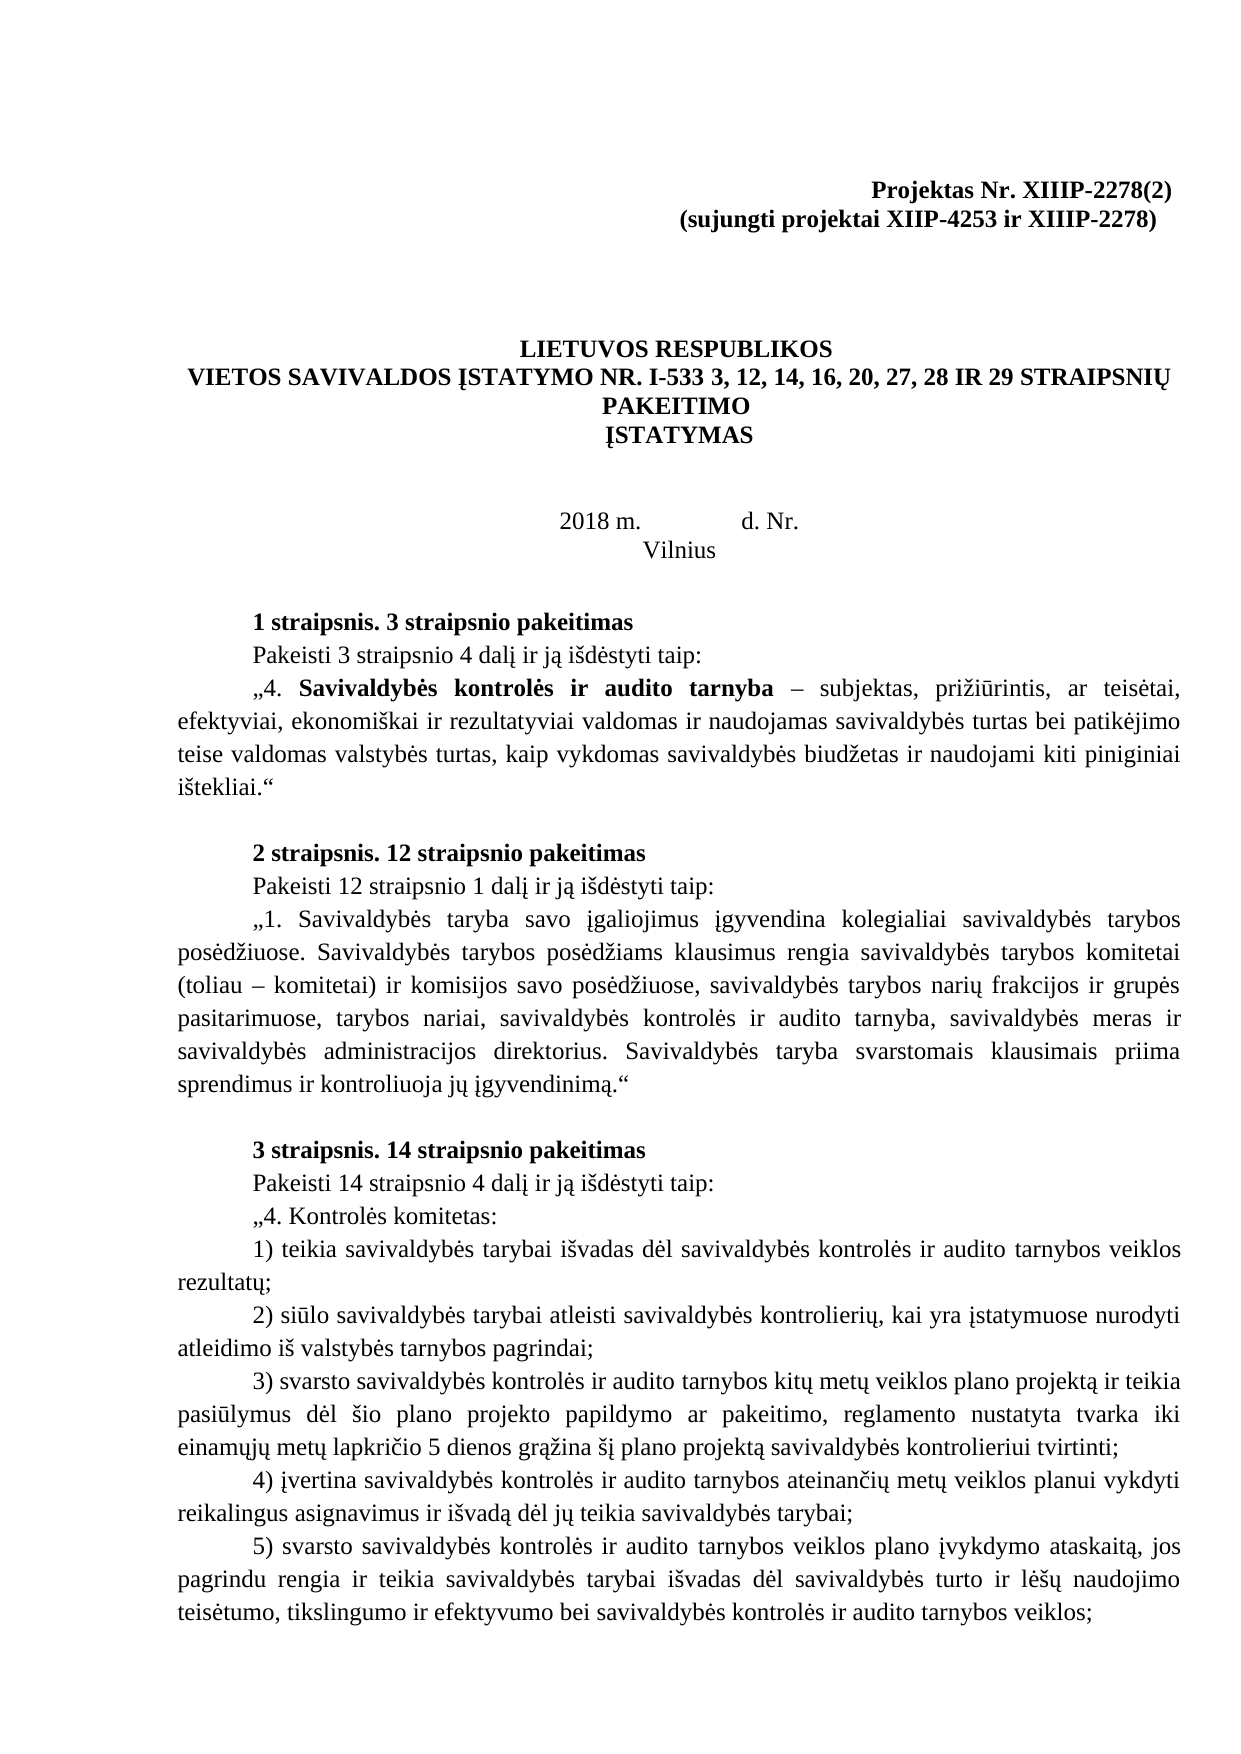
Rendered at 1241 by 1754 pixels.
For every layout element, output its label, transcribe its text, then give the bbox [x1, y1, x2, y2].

text LIETUVOS RESPUBLIKOS [177, 334, 1181, 362]
text 5) svarsto savivaldybės kontrolės ir audito tarnybos veiklos plano įvykdymo ataskaitą, jos pagrindu rengia ir teikia savivaldybės tarybai išvadas dėl savivaldybės turto ir lėšų naudojimo teisėtumo, tikslingumo ir efektyvumo bei savivaldybės kontrolės ir audito tarnybos veiklos; [177, 1531, 1181, 1626]
text 1) teikia savivaldybės tarybai išvadas dėl savivaldybės kontrolės ir audito tarnybos veiklos rezultatų; [177, 1234, 1181, 1296]
text 2018 m. d. Nr. [177, 506, 1181, 535]
text Pakeisti 12 straipsnio 1 dalį ir ją išdėstyti taip: [177, 871, 1181, 900]
text 3) svarsto savivaldybės kontrolės ir audito tarnybos kitų metų veiklos plano projektą ir teikia pasiūlymus dėl šio plano projekto papildymo ar pakeitimo, reglamento nustatyta tvarka iki einamųjų metų lapkričio 5 dienos grąžina šį plano projektą savivaldybės kontrolieriui tvirtinti; [177, 1366, 1181, 1461]
text „1. Savivaldybės taryba savo įgaliojimus įgyvendina kolegialiai savivaldybės tarybos posėdžiuose. Savivaldybės tarybos posėdžiams klausimus rengia savivaldybės tarybos komitetai (toliau – komitetai) ir komisijos savo posėdžiuose, savivaldybės tarybos narių frakcijos ir grupės pasitarimuose, tarybos nariai, savivaldybės kontrolės ir audito tarnyba, savivaldybės meras ir savivaldybės administracijos direktorius. Savivaldybės taryba svarstomais klausimais priima sprendimus ir kontroliuoja jų įgyvendinimą.“ [177, 904, 1181, 1098]
text 3 straipsnis. 14 straipsnio pakeitimas [177, 1135, 1181, 1164]
text 2 straipsnis. 12 straipsnio pakeitimas [177, 838, 1181, 867]
text ĮSTATYMAS [177, 420, 1181, 449]
text 2) siūlo savivaldybės tarybai atleisti savivaldybės kontrolierių, kai yra įstatymuose nurodyti atleidimo iš valstybės tarnybos pagrindai; [177, 1300, 1181, 1362]
text VIETOS SAVIVALDOS ĮSTATYMO NR. I-533 3, 12, 14, 16, 20, 27, 28 IR 29 STRAIPSNIŲ PAKEITIMO [177, 362, 1181, 420]
text 1 straipsnis. 3 straipsnio pakeitimas [177, 607, 1181, 636]
text Projektas Nr. XIIIP-2278(2) [177, 176, 1181, 204]
text „4. Savivaldybės kontrolės ir audito tarnyba – subjektas, prižiūrintis, ar teisėtai, efektyviai, ekonomiškai ir rezultatyviai valdomas ir naudojamas savivaldybės turtas bei patikėjimo teise valdomas valstybės turtas, kaip vykdomas savivaldybės biudžetas ir naudojami kiti piniginiai ištekliai.“ [177, 673, 1181, 801]
text „4. Kontrolės komitetas: [177, 1201, 1181, 1230]
text Pakeisti 14 straipsnio 4 dalį ir ją išdėstyti taip: [177, 1168, 1181, 1197]
text 4) įvertina savivaldybės kontrolės ir audito tarnybos ateinančių metų veiklos planui vykdyti reikalingus asignavimus ir išvadą dėl jų teikia savivaldybės tarybai; [177, 1465, 1181, 1527]
text (sujungti projektai XIIP-4253 ir XIIIP-2278) [679, 204, 1181, 233]
text Vilnius [177, 535, 1181, 564]
text Pakeisti 3 straipsnio 4 dalį ir ją išdėstyti taip: [177, 640, 1181, 669]
